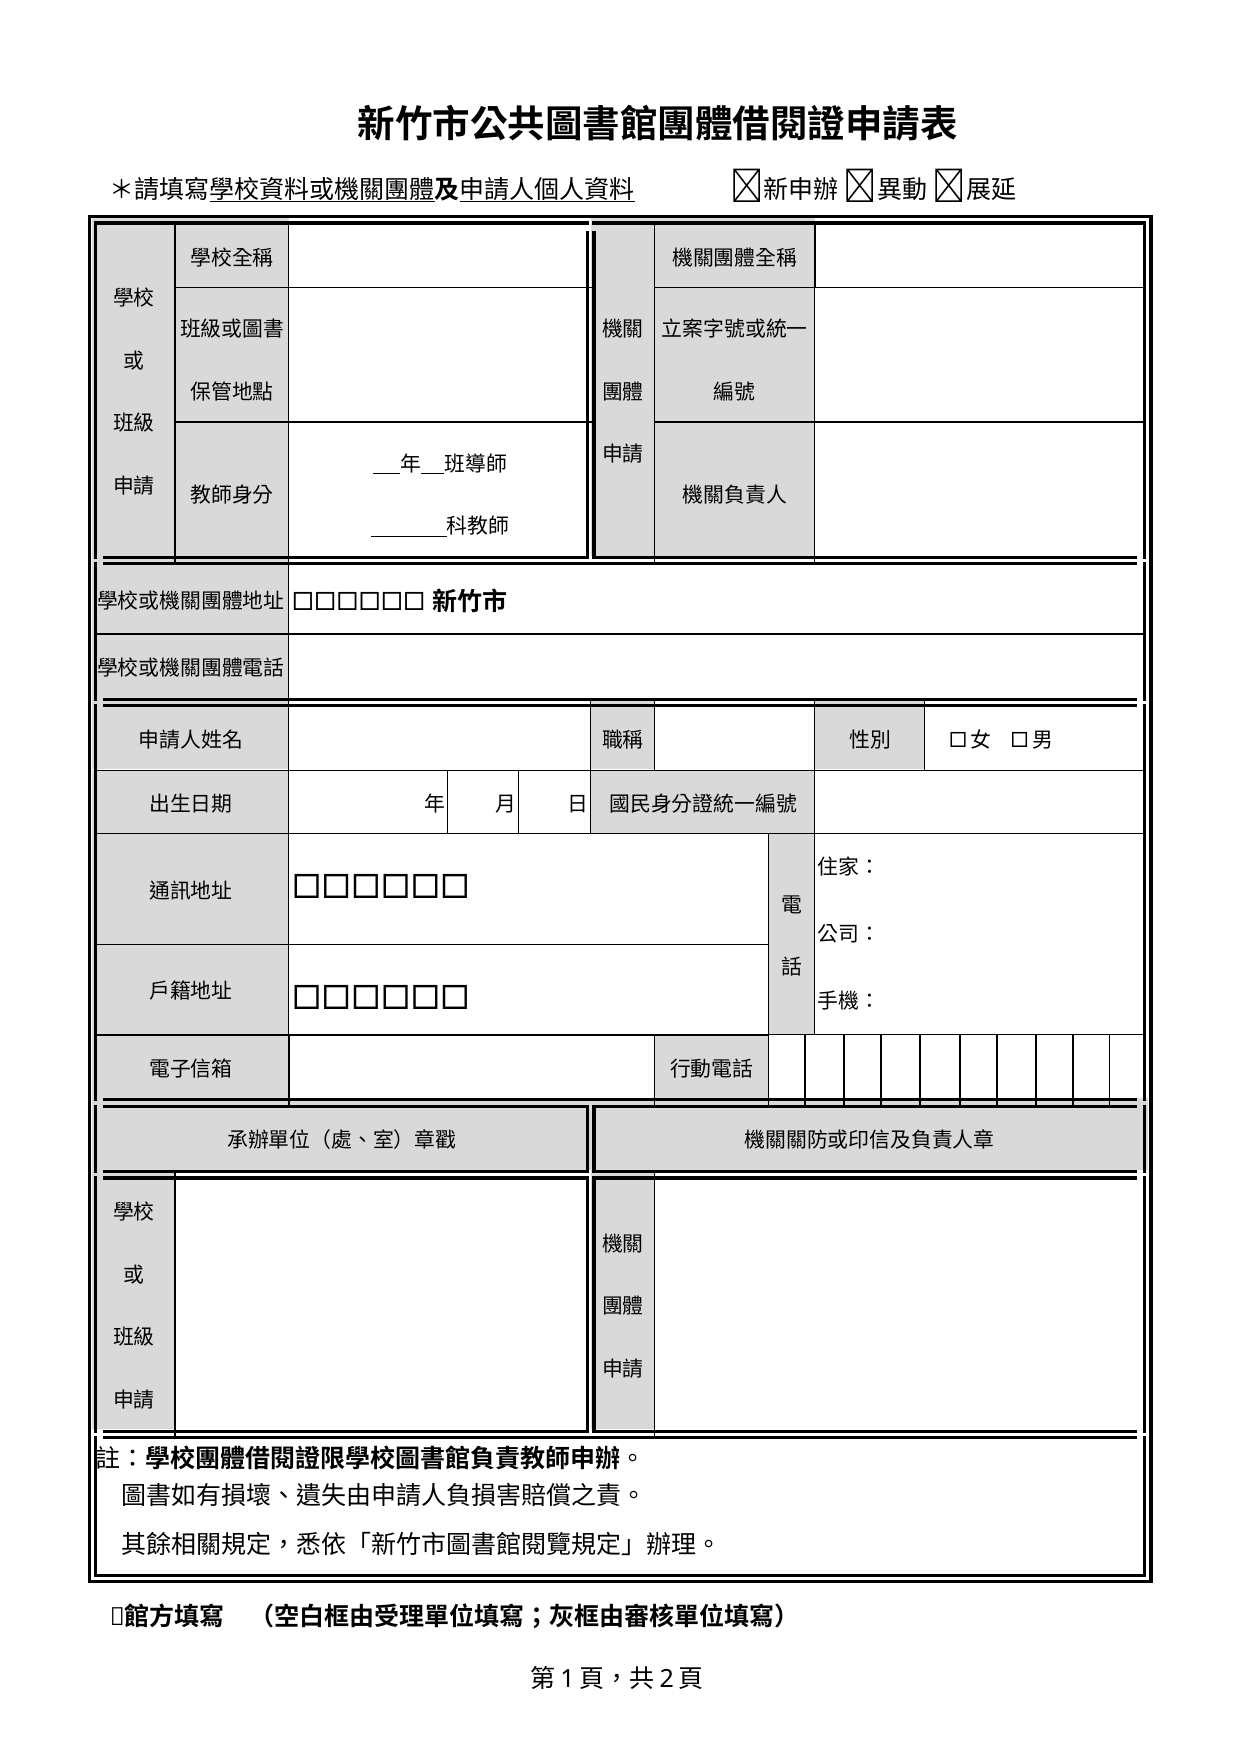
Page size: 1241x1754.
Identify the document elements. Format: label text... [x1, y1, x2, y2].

table_cell [921, 1035, 959, 1098]
table_cell [655, 707, 814, 769]
table_cell  新竹市 [289, 556, 1148, 633]
table_cell [1037, 1035, 1072, 1098]
table_cell 住家： 公司： 手機： [815, 834, 1143, 1034]
table_cell 年 班導師 科教師 [289, 423, 586, 556]
text ＊請填寫學校資料或機關團體及申請人個人資料 新申辦 異動 展延 [89, 153, 1152, 215]
table_cell 通訊地址 [97, 834, 288, 944]
table_cell [591, 1101, 654, 1170]
table_cell 學校或機關團體地址 [92, 556, 288, 633]
table_cell 註：學校團體借閱證限學校圖書館負責教師申辦。 圖書如有損壞、遺失由申請人負損害賠償之責。 其餘相關規定，悉依「新竹市圖書館閱覽規定」辦理。 [92, 1430, 1148, 1574]
table_cell [1074, 1035, 1109, 1098]
table_cell [815, 771, 1143, 833]
table_cell 年 [289, 771, 447, 833]
table_cell [815, 423, 1143, 556]
table_cell [176, 1170, 591, 1429]
table_cell 日 [519, 771, 590, 833]
table_cell 戶籍地址 [97, 945, 288, 1034]
table_header [815, 218, 1148, 287]
table_cell [289, 707, 590, 769]
table_header [816, 225, 1143, 287]
table_cell 機關負責人 [655, 423, 814, 556]
table_cell [815, 288, 1143, 421]
text 館方填寫 （空白框由受理單位填寫；灰框由審核單位填寫） [89, 1583, 1152, 1646]
table_header 學校全稱 [176, 225, 288, 287]
text 新竹市公共圖書館團體借閱證申請表 [89, 90, 1152, 153]
table_header 機關團體 申請 [591, 218, 654, 556]
text 第1頁，共2頁 [530, 1659, 723, 1695]
table_cell [806, 1035, 843, 1098]
table_cell 國民身分證統一編號 [591, 771, 814, 833]
table_cell 出生日期 [97, 771, 288, 833]
table_header [289, 218, 591, 287]
table_cell [176, 1180, 586, 1429]
table_cell 女 男 [925, 698, 1148, 769]
table_cell 教師身分 [176, 423, 288, 556]
table_cell [998, 1035, 1035, 1098]
table_cell 立案字號或統一編號 [655, 288, 814, 421]
table_cell [289, 288, 586, 421]
table_cell 職稱 [591, 707, 654, 769]
table_cell [961, 1035, 996, 1098]
table_cell 承辦單位（處、室）章戳 [92, 1098, 586, 1170]
table_cell 性別 [815, 707, 924, 769]
table_cell [1110, 1035, 1143, 1098]
table_cell 學校 或 班級 申請 [92, 1170, 174, 1429]
table_cell [769, 1035, 804, 1098]
table_cell 電子信箱 [97, 1036, 288, 1098]
table_cell  [289, 945, 768, 1034]
table_cell 電 話 [769, 834, 814, 1034]
table_cell 承辦單位（處、室）章戳 [290, 1101, 591, 1170]
table_cell 班級或圖書保管地點 [176, 288, 288, 421]
table_cell [290, 1036, 654, 1098]
table_cell [882, 1035, 919, 1098]
table_cell [655, 1170, 1148, 1429]
table_cell 學校或機關團體電話 [97, 635, 288, 698]
table_cell 機關關防或印信及負責人章 [596, 1098, 1148, 1170]
table_cell 機關 團體 申請 [591, 1170, 654, 1429]
table_cell [289, 635, 1143, 698]
table_cell [845, 1035, 880, 1098]
table_header 機關團體全稱 [655, 225, 814, 287]
table_cell  [289, 834, 768, 944]
table_cell 申請人姓名 [92, 698, 288, 769]
table_cell 行動電話 [655, 1036, 768, 1098]
table_cell 月 [448, 771, 518, 833]
table_header 學校 或 班級 申請 [92, 218, 175, 556]
